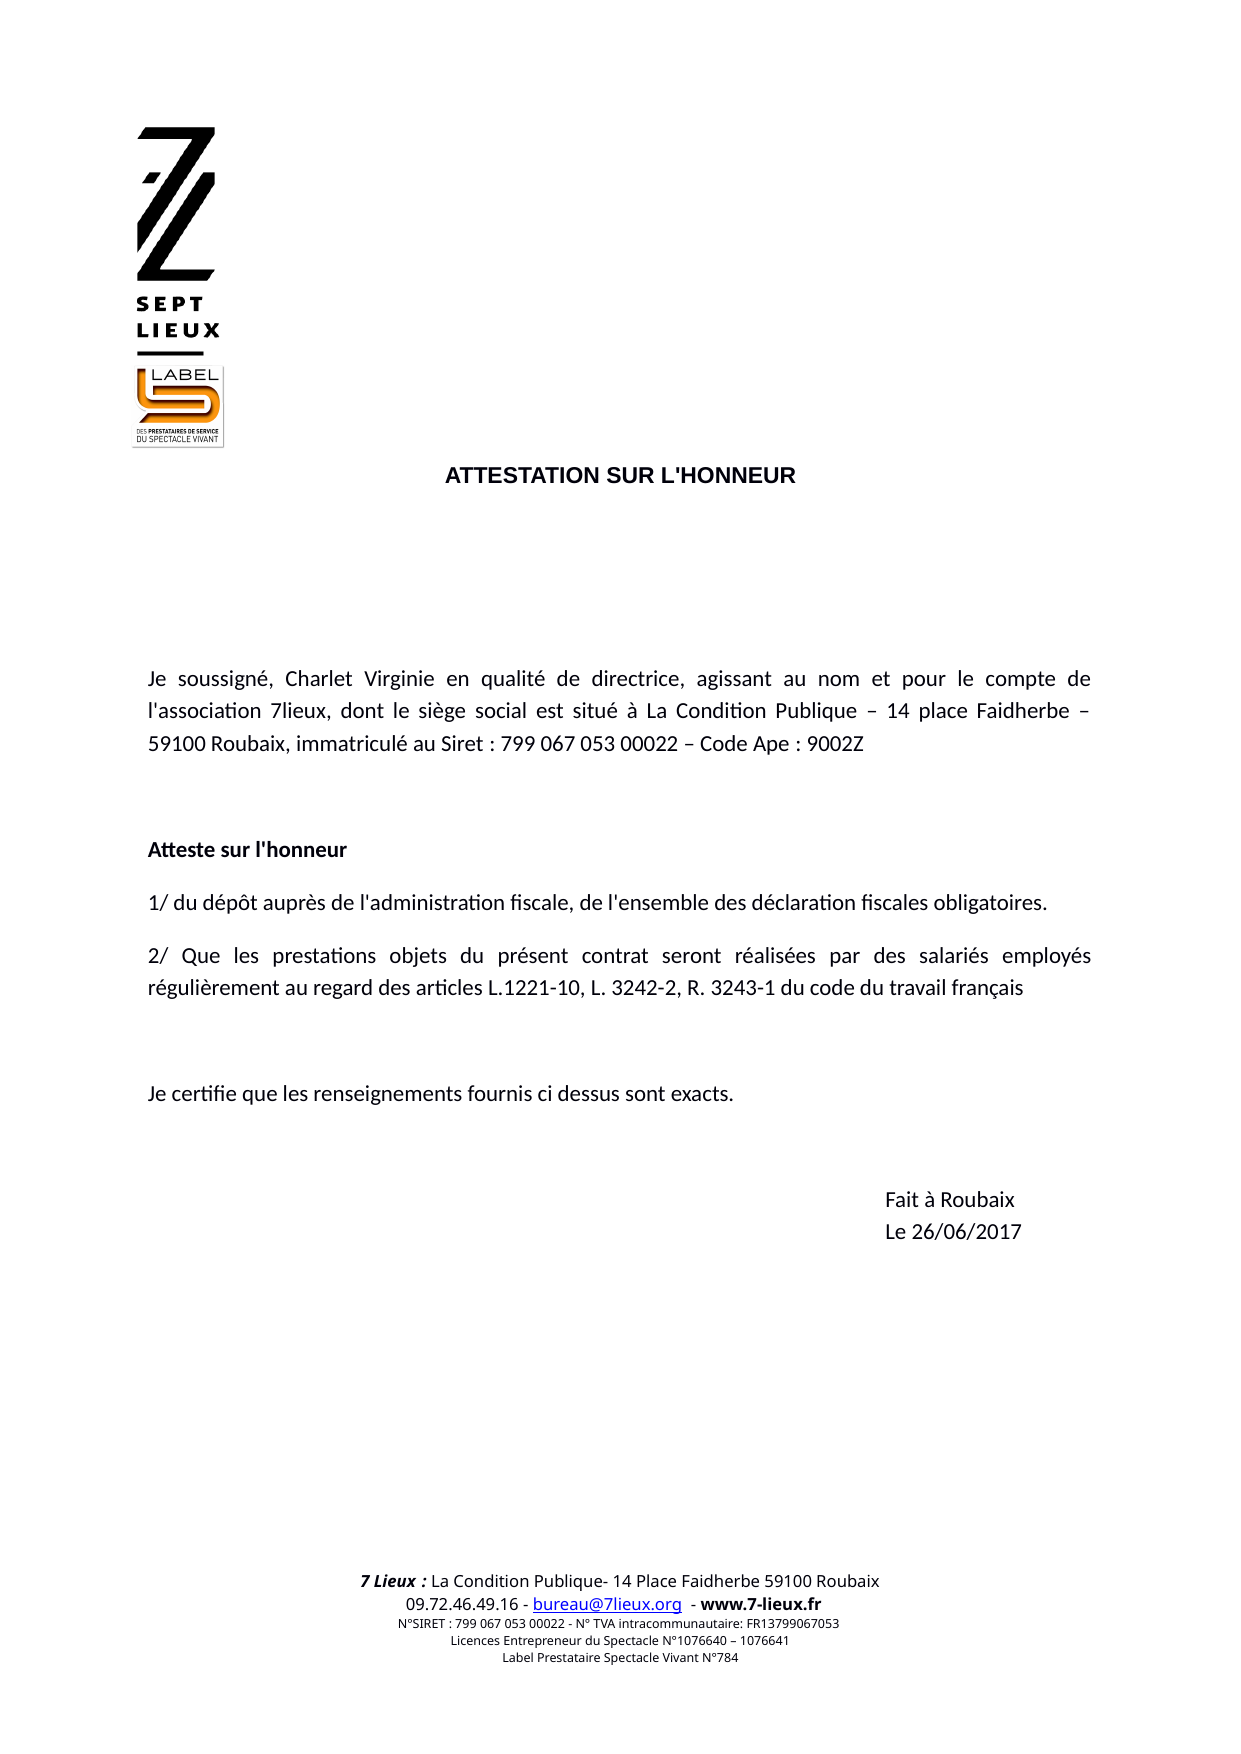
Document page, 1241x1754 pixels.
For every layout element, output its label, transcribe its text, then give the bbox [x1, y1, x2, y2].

text Le 26/06/2017 [148, 1217, 1093, 1245]
text Je soussigné, Charlet Virginie en qualité de directrice, agissant au nom et pour le compte de l'association 7lieux, dont le siège social est situé à La Condition Publique – 14 place Faidherbe – 59100 Roubaix, immatriculé au Siret : 799 067 053 00022 – Code Ape : 9002Z [148, 664, 1093, 757]
text ATTESTATION SUR L'HONNEUR [142, 462, 1093, 489]
text Je certifie que les renseignements fournis ci dessus sont exacts. [148, 1079, 1093, 1107]
text 2/ Que les prestations objets du présent contrat seront réalisées par des salariés employés régulièrement au regard des articles L.1221-10, L. 3242-2, R. 3243-1 du code du travail français [148, 941, 1093, 1001]
text 1/ du dépôt auprès de l'administration fiscale, de l'ensemble des déclaration fiscales obligatoires. [148, 888, 1093, 916]
text Fait à Roubaix [148, 1185, 1093, 1213]
picture [126, 116, 230, 449]
text Atteste sur l'honneur [148, 835, 1093, 863]
